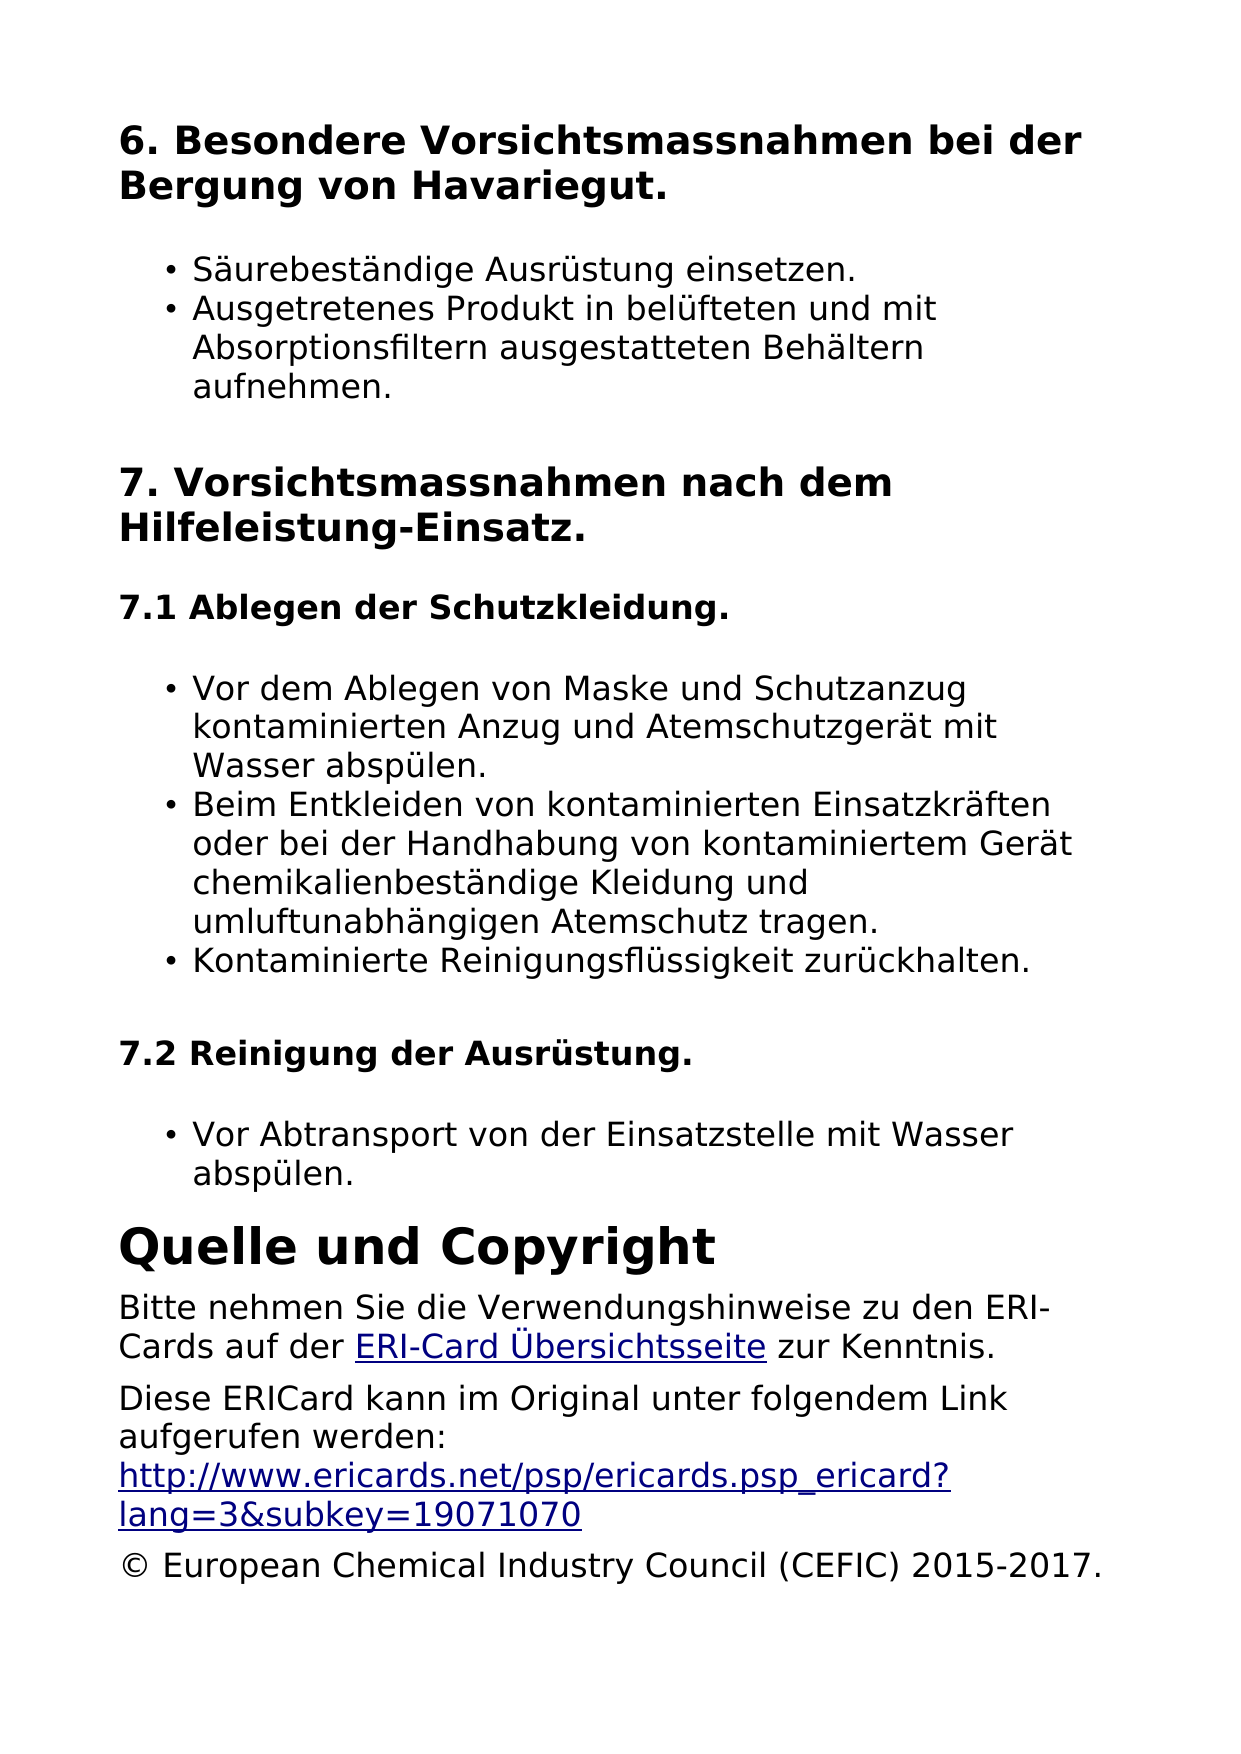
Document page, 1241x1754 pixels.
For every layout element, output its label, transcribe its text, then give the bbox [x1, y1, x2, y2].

list Säurebeständige Ausrüstung einsetzen. [177, 251, 1122, 289]
list Kontaminierte Reinigungsflüssigkeit zurückhalten. [177, 941, 1122, 980]
text Diese ERICard kann im Original unter folgendem Link aufgerufen werden: http://www.ericards.net/psp/ericards.psp_ericard?lang=3&subkey=19071070 [118, 1379, 1122, 1534]
list Vor dem Ablegen von Maske und Schutzanzug kontaminierten Anzug und Atemschutzgerät mit Wasser abspülen. [177, 669, 1122, 786]
subtitle Quelle und Copyright [118, 1218, 1122, 1276]
text Bitte nehmen Sie die Verwendungshinweise zu den ERI-Cards auf der ERI-Card Übersichtsseite zur Kenntnis. [118, 1289, 1122, 1366]
text © European Chemical Industry Council (CEFIC) 2015-2017. [118, 1547, 1122, 1586]
subtitle 7. Vorsichtsmassnahmen nach dem Hilfeleistung-Einsatz. [118, 460, 1122, 551]
subtitle 6. Besondere Vorsichtsmassnahmen bei der Bergung von Havariegut. [118, 118, 1122, 208]
list Vor Abtransport von der Einsatzstelle mit Wasser abspülen. [177, 1115, 1122, 1193]
subtitle 7.1 Ablegen der Schutzkleidung. [118, 588, 1122, 627]
list Ausgetretenes Produkt in belüfteten und mit Absorptionsfiltern ausgestatteten Behältern aufnehmen. [177, 289, 1122, 406]
list Beim Entkleiden von kontaminierten Einsatzkräften oder bei der Handhabung von kontaminiertem Gerät chemikalienbeständige Kleidung und umluftunabhängigen Atemschutz tragen. [177, 786, 1122, 941]
subtitle 7.2 Reinigung der Ausrüstung. [118, 1034, 1122, 1073]
